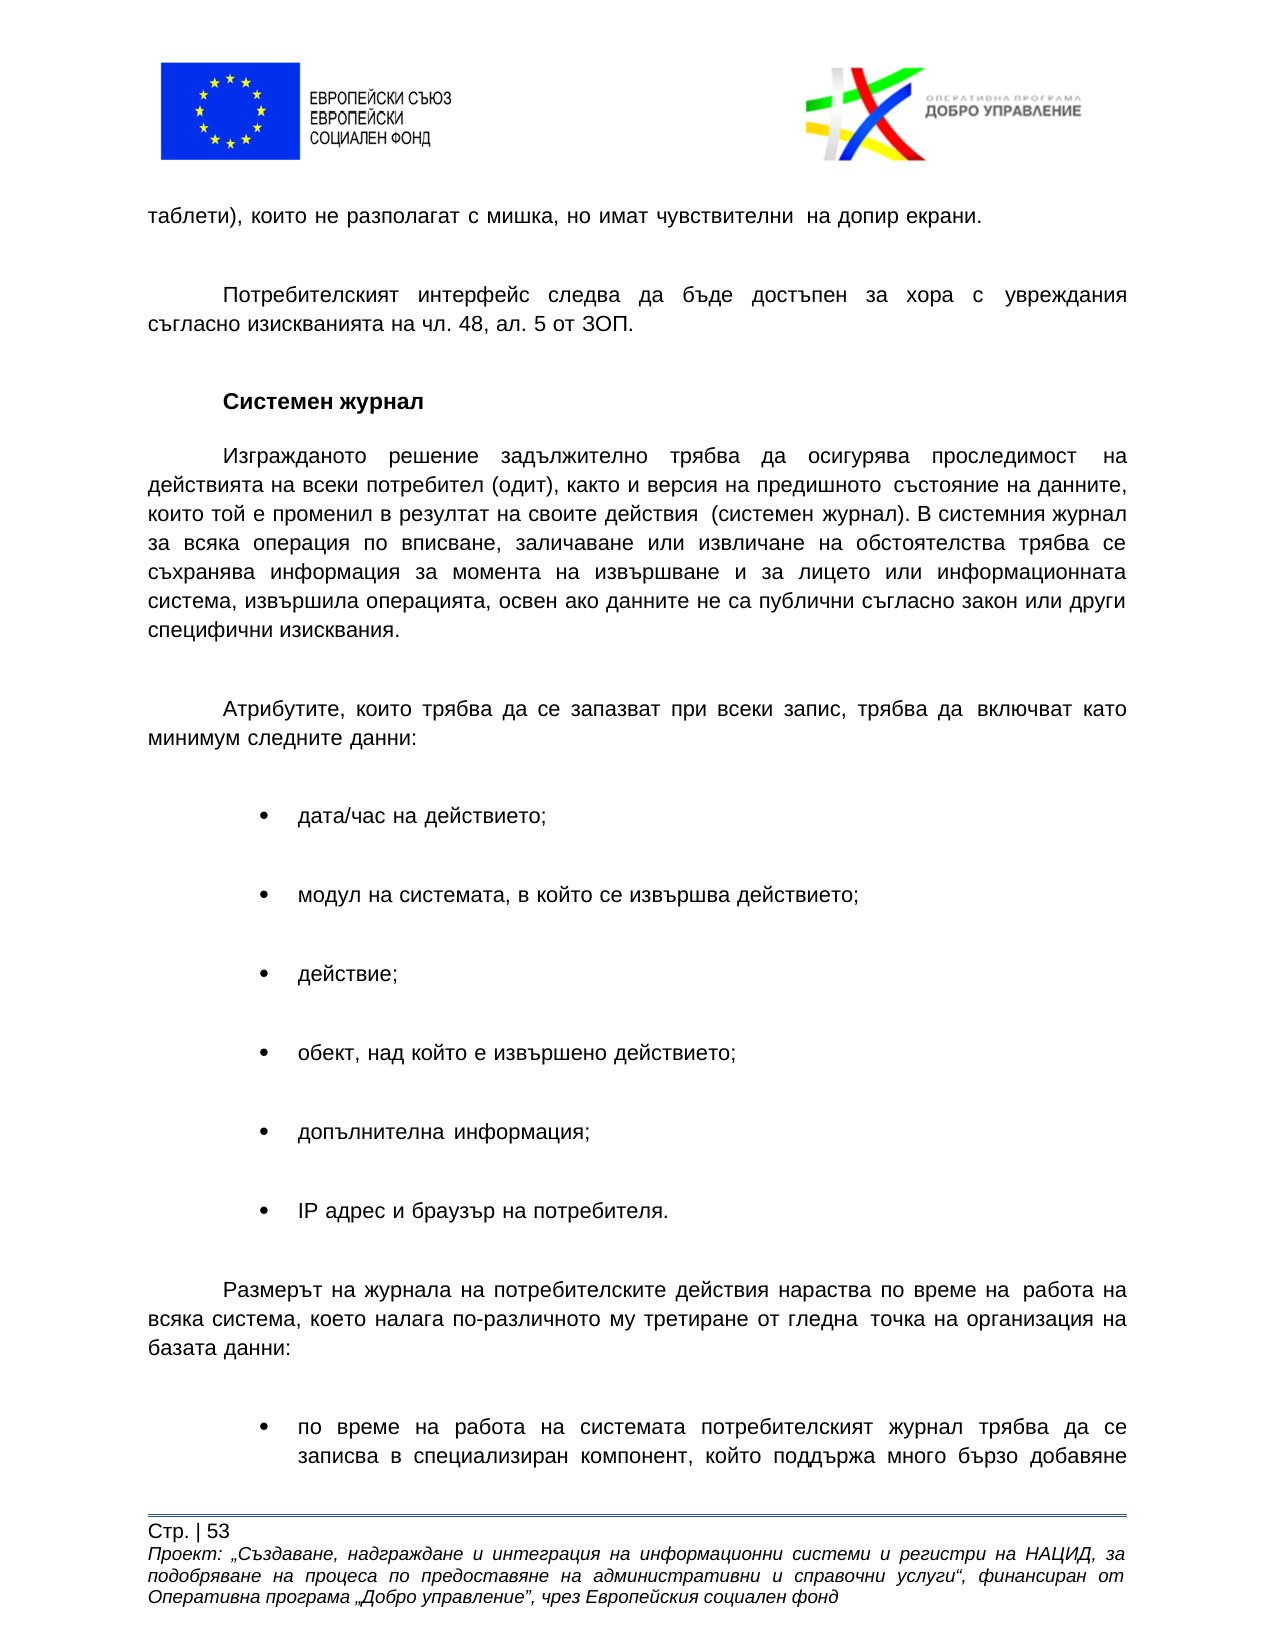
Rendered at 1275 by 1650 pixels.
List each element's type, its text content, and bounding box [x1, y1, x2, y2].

list модул на системата, в който се извършва действието; [260, 882, 1127, 908]
list допълнителна информация; [260, 1119, 1127, 1144]
text таблети), които не разполагат с мишка, но имат чувствителни на допир екрани. [148, 203, 1127, 228]
text Размерът на журнала на потребителските действия нараства по време на работа на всяка система, което налага по-различното му третиране от гледна точка на организация на базата данни: [148, 1277, 1127, 1360]
text Изгражданото решение задължително трябва да осигурява проследимост на действията на всеки потребител (одит), както и версия на предишното състояние на данните, които той е променил в резултат на своите действия (системен журнал). В системния журнал за всяка операция по вписване, заличаване или извличане на обстоятелства трябва се съхранява информация за момента на извършване и за лицето или информационната система, извършила операцията, освен ако данните не са публични съгласно закон или други специфични изисквания. [148, 443, 1127, 642]
list IP адрес и браузър на потребителя. [260, 1198, 1127, 1223]
text Атрибутите, които трябва да се запазват при всеки запис, трябва да включват като минимум следните данни: [148, 696, 1127, 750]
subtitle Системен журнал [148, 388, 1127, 414]
list обект, над който е извършено действието; [260, 1040, 1127, 1066]
list дата/час на действието; [260, 803, 1127, 829]
list по време на работа на системата потребителският журнал трябва да се записва в специализиран компонент, който поддържа много бързо добавяне [260, 1414, 1127, 1468]
list действие; [260, 961, 1127, 987]
text Потребителският интерфейс следва да бъде достъпен за хора с увреждания съгласно изискванията на чл. 48, ал. 5 от ЗОП. [148, 282, 1127, 336]
